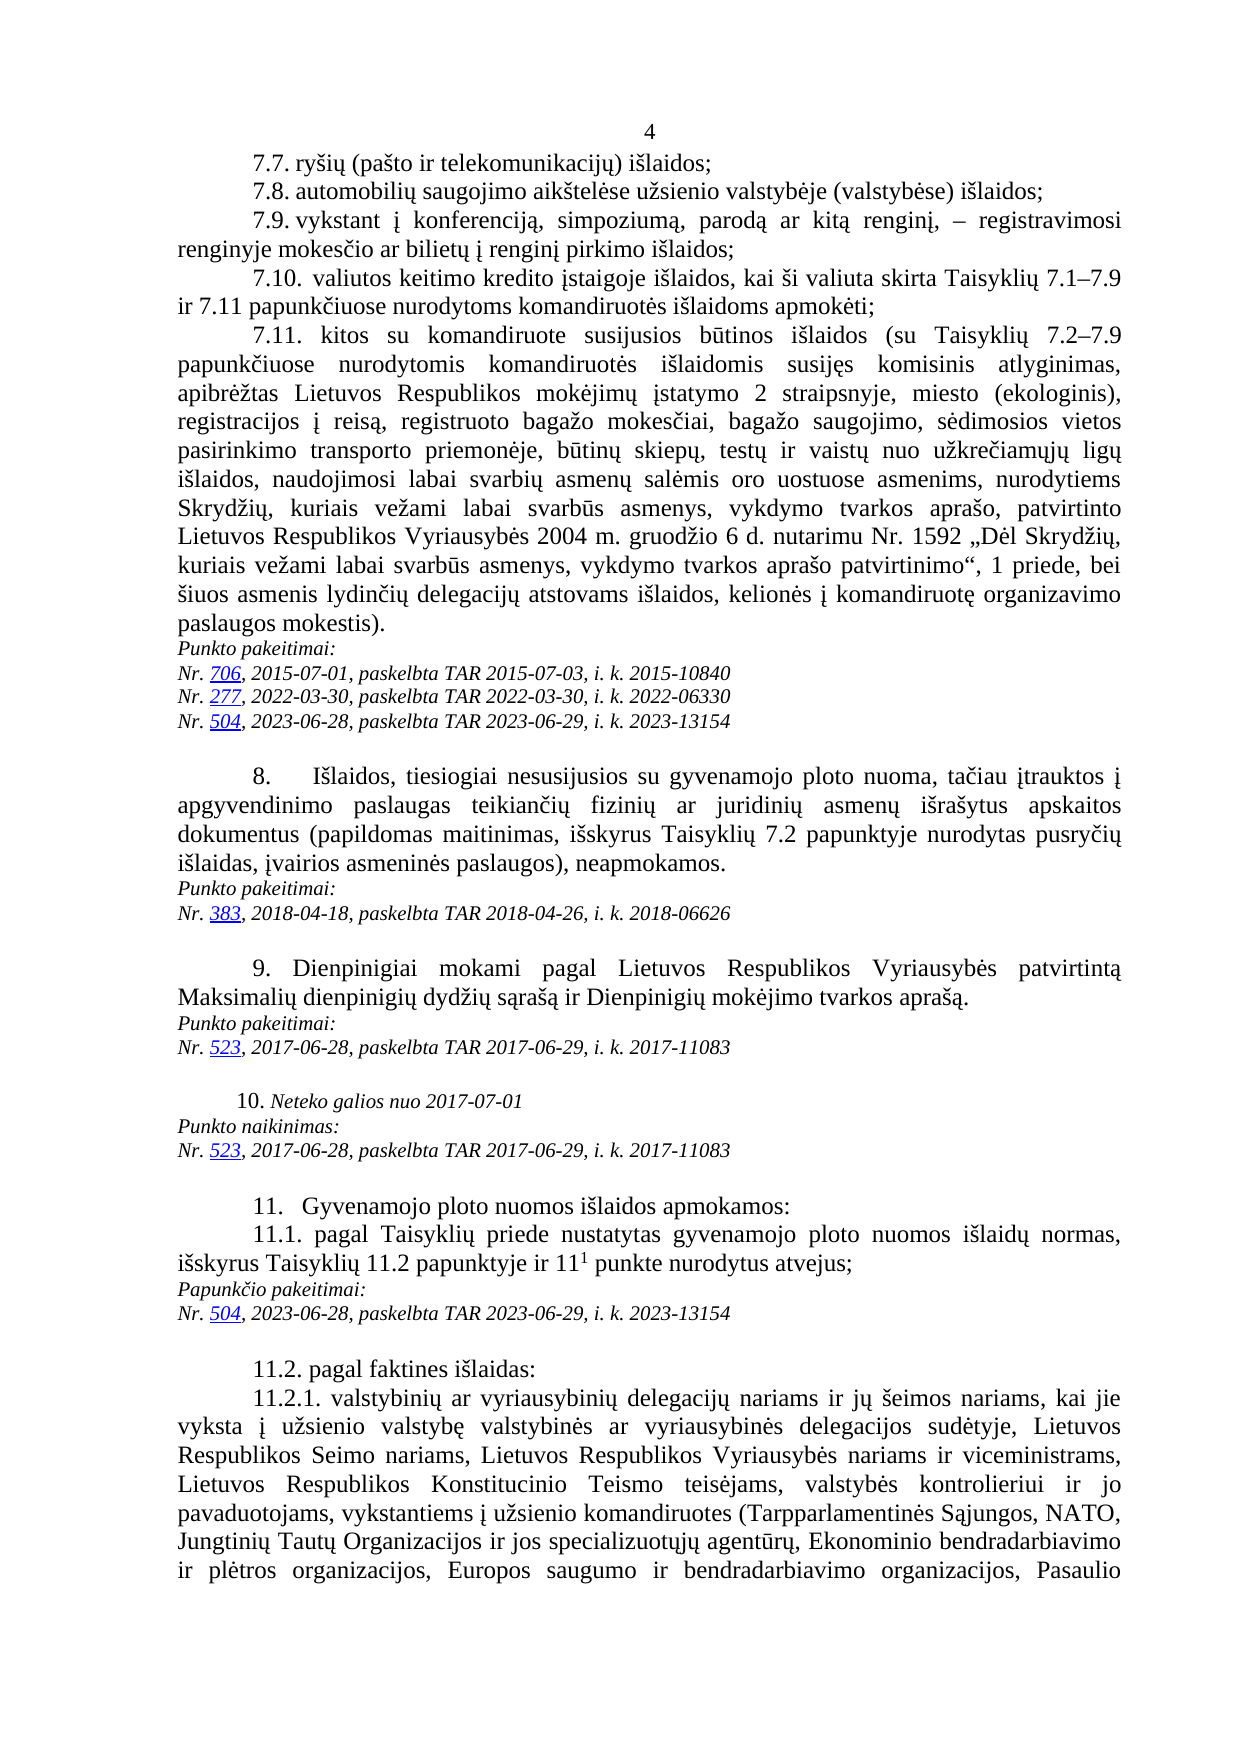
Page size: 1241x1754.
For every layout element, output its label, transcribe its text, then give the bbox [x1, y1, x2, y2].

text 10. Neteko galios nuo 2017-07-01 [177, 1088, 1122, 1114]
text 7.10. valiutos keitimo kredito įstaigoje išlaidos, kai ši valiuta skirta Taisyklių 7.1–7.9 ir 7.11 papunkčiuose nurodytoms komandiruotės išlaidoms apmokėti; [177, 263, 1122, 320]
text Punkto pakeitimai: [177, 1011, 1122, 1035]
text Punkto naikinimas: [177, 1114, 1122, 1138]
text 11. Gyvenamojo ploto nuomos išlaidos apmokamos: [177, 1191, 1122, 1219]
text Nr. 277, 2022-03-30, paskelbta TAR 2022-03-30, i. k. 2022-06330 [177, 684, 1122, 708]
text Papunkčio pakeitimai: [177, 1277, 1122, 1301]
text Punkto pakeitimai: [177, 636, 1122, 660]
text 11.2. pagal faktines išlaidas: [177, 1354, 1122, 1383]
text 7.9. vykstant į konferenciją, simpoziumą, parodą ar kitą renginį, – registravimosi renginyje mokesčio ar bilietų į renginį pirkimo išlaidos; [177, 205, 1122, 263]
text Nr. 383, 2018-04-18, paskelbta TAR 2018-04-26, i. k. 2018-06626 [177, 900, 1122, 924]
text Nr. 523, 2017-06-28, paskelbta TAR 2017-06-29, i. k. 2017-11083 [177, 1138, 1122, 1162]
text 7.11. kitos su komandiruote susijusios būtinos išlaidos (su Taisyklių 7.2–7.9 papunkčiuose nurodytomis komandiruotės išlaidomis susijęs komisinis atlyginimas, apibrėžtas Lietuvos Respublikos mokėjimų įstatymo 2 straipsnyje, miesto (ekologinis), registracijos į reisą, registruoto bagažo mokesčiai, bagažo saugojimo, sėdimosios vietos pasirinkimo transporto priemonėje, būtinų skiepų, testų ir vaistų nuo užkrečiamųjų ligų išlaidos, naudojimosi labai svarbių asmenų salėmis oro uostuose asmenims, nurodytiems Skrydžių, kuriais vežami labai svarbūs asmenys, vykdymo tvarkos aprašo, patvirtinto Lietuvos Respublikos Vyriausybės 2004 m. gruodžio 6 d. nutarimu Nr. 1592 „Dėl Skrydžių, kuriais vežami labai svarbūs asmenys, vykdymo tvarkos aprašo patvirtinimo“, 1 priede, bei šiuos asmenis lydinčių delegacijų atstovams išlaidos, kelionės į komandiruotę organizavimo paslaugos mokestis). [177, 320, 1122, 636]
text 7.7. ryšių (pašto ir telekomunikacijų) išlaidos; [177, 148, 1122, 176]
text 8. Išlaidos, tiesiogiai nesusijusios su gyvenamojo ploto nuoma, tačiau įtrauktos į apgyvendinimo paslaugas teikiančių fizinių ar juridinių asmenų išrašytus apskaitos dokumentus (papildomas maitinimas, išskyrus Taisyklių 7.2 papunktyje nurodytas pusryčių išlaidas, įvairios asmeninės paslaugos), neapmokamos. [177, 761, 1122, 876]
text Nr. 523, 2017-06-28, paskelbta TAR 2017-06-29, i. k. 2017-11083 [177, 1035, 1122, 1059]
text 11.2.1. valstybinių ar vyriausybinių delegacijų nariams ir jų šeimos nariams, kai jie vyksta į užsienio valstybę valstybinės ar vyriausybinės delegacijos sudėtyje, Lietuvos Respublikos Seimo nariams, Lietuvos Respublikos Vyriausybės nariams ir viceministrams, Lietuvos Respublikos Konstitucinio Teismo teisėjams, valstybės kontrolieriui ir jo pavaduotojams, vykstantiems į užsienio komandiruotes (Tarpparlamentinės Sąjungos, NATO, Jungtinių Tautų Organizacijos ir jos specializuotųjų agentūrų, Ekonominio bendradarbiavimo ir plėtros organizacijos, Europos saugumo ir bendradarbiavimo organizacijos, Pasaulio [177, 1383, 1122, 1584]
text Punkto pakeitimai: [177, 876, 1122, 900]
text 11.1. pagal Taisyklių priede nustatytas gyvenamojo ploto nuomos išlaidų normas, išskyrus Taisyklių 11.2 papunktyje ir 111 punkte nurodytus atvejus; [177, 1219, 1122, 1277]
text 9. Dienpinigiai mokami pagal Lietuvos Respublikos Vyriausybės patvirtintą Maksimalių dienpinigių dydžių sąrašą ir Dienpinigių mokėjimo tvarkos aprašą. [177, 953, 1122, 1011]
text Nr. 504, 2023-06-28, paskelbta TAR 2023-06-29, i. k. 2023-13154 [177, 1301, 1122, 1325]
text Nr. 706, 2015-07-01, paskelbta TAR 2015-07-03, i. k. 2015-10840 [177, 660, 1122, 684]
text Nr. 504, 2023-06-28, paskelbta TAR 2023-06-29, i. k. 2023-13154 [177, 708, 1122, 733]
text 7.8. automobilių saugojimo aikštelėse užsienio valstybėje (valstybėse) išlaidos; [177, 176, 1122, 205]
